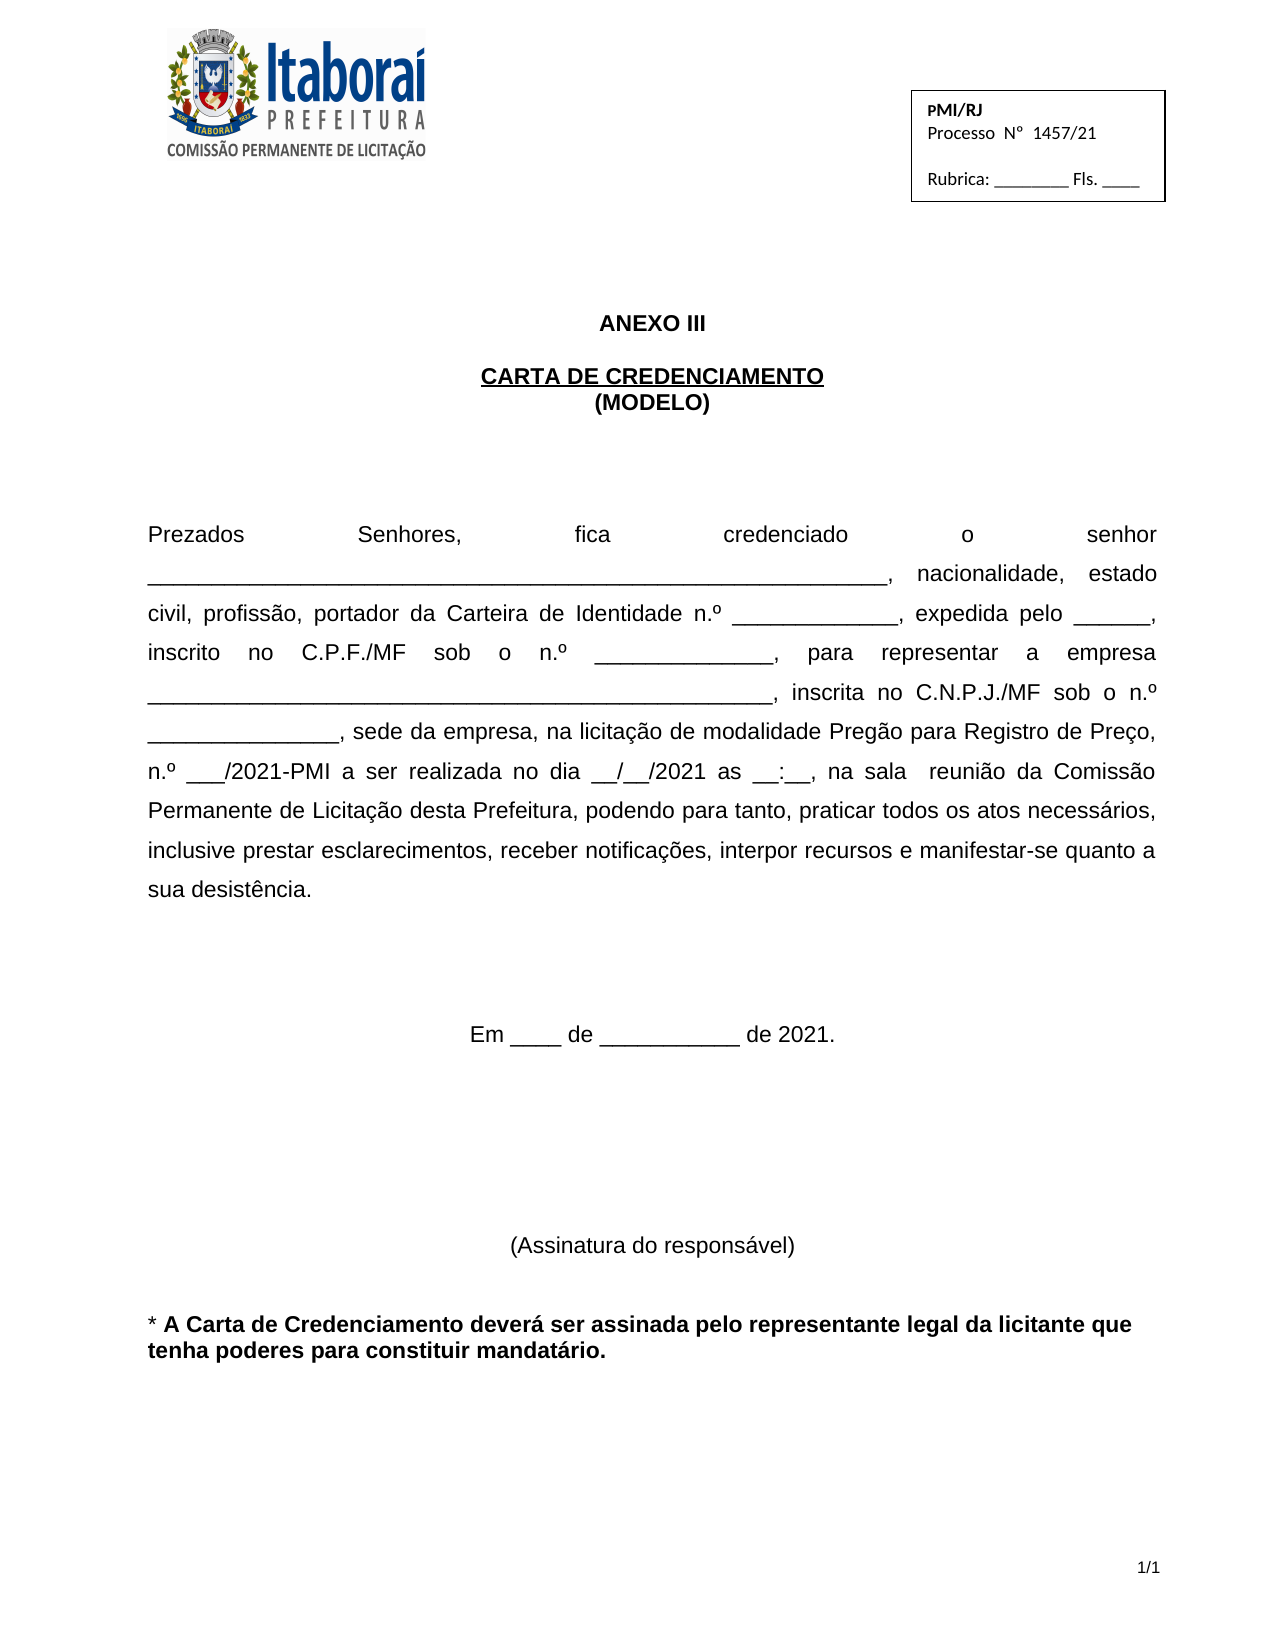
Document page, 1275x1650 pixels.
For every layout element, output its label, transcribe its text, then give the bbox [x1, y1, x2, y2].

text (MODELO) [148, 389, 1157, 415]
text Prezados Senhores, fica credenciado o senhor __________________________________________________________, nacionalidade, estado civil, profissão, portador da Carteira de Identidade n.º _____________, expedida pelo ______, inscrito no C.P.F./MF sob o n.º ______________, para representar a empresa _________________________________________________, inscrita no C.N.P.J./MF sob o n.º _______________, sede da empresa, na licitação de modalidade Pregão para Registro de Preço, n.º ___/2021-PMI a ser realizada no dia __/__/2021 as __:__, na sala reunião da Comissão Permanente de Licitação desta Prefeitura, podendo para tanto, praticar todos os atos necessários, inclusive prestar esclarecimentos, receber notificações, interpor recursos e manifestar-se quanto a sua desistência. [148, 521, 1157, 902]
text * A Carta de Credenciamento deverá ser assinada pelo representante legal da licitante que tenha poderes para constituir mandatário. [148, 1311, 1157, 1363]
text (Assinatura do responsável) [148, 1232, 1157, 1258]
text ANEXO III [148, 310, 1157, 336]
text CARTA DE CREDENCIAMENTO [148, 363, 1157, 389]
text Em ____ de ___________ de 2021. [148, 1021, 1157, 1047]
